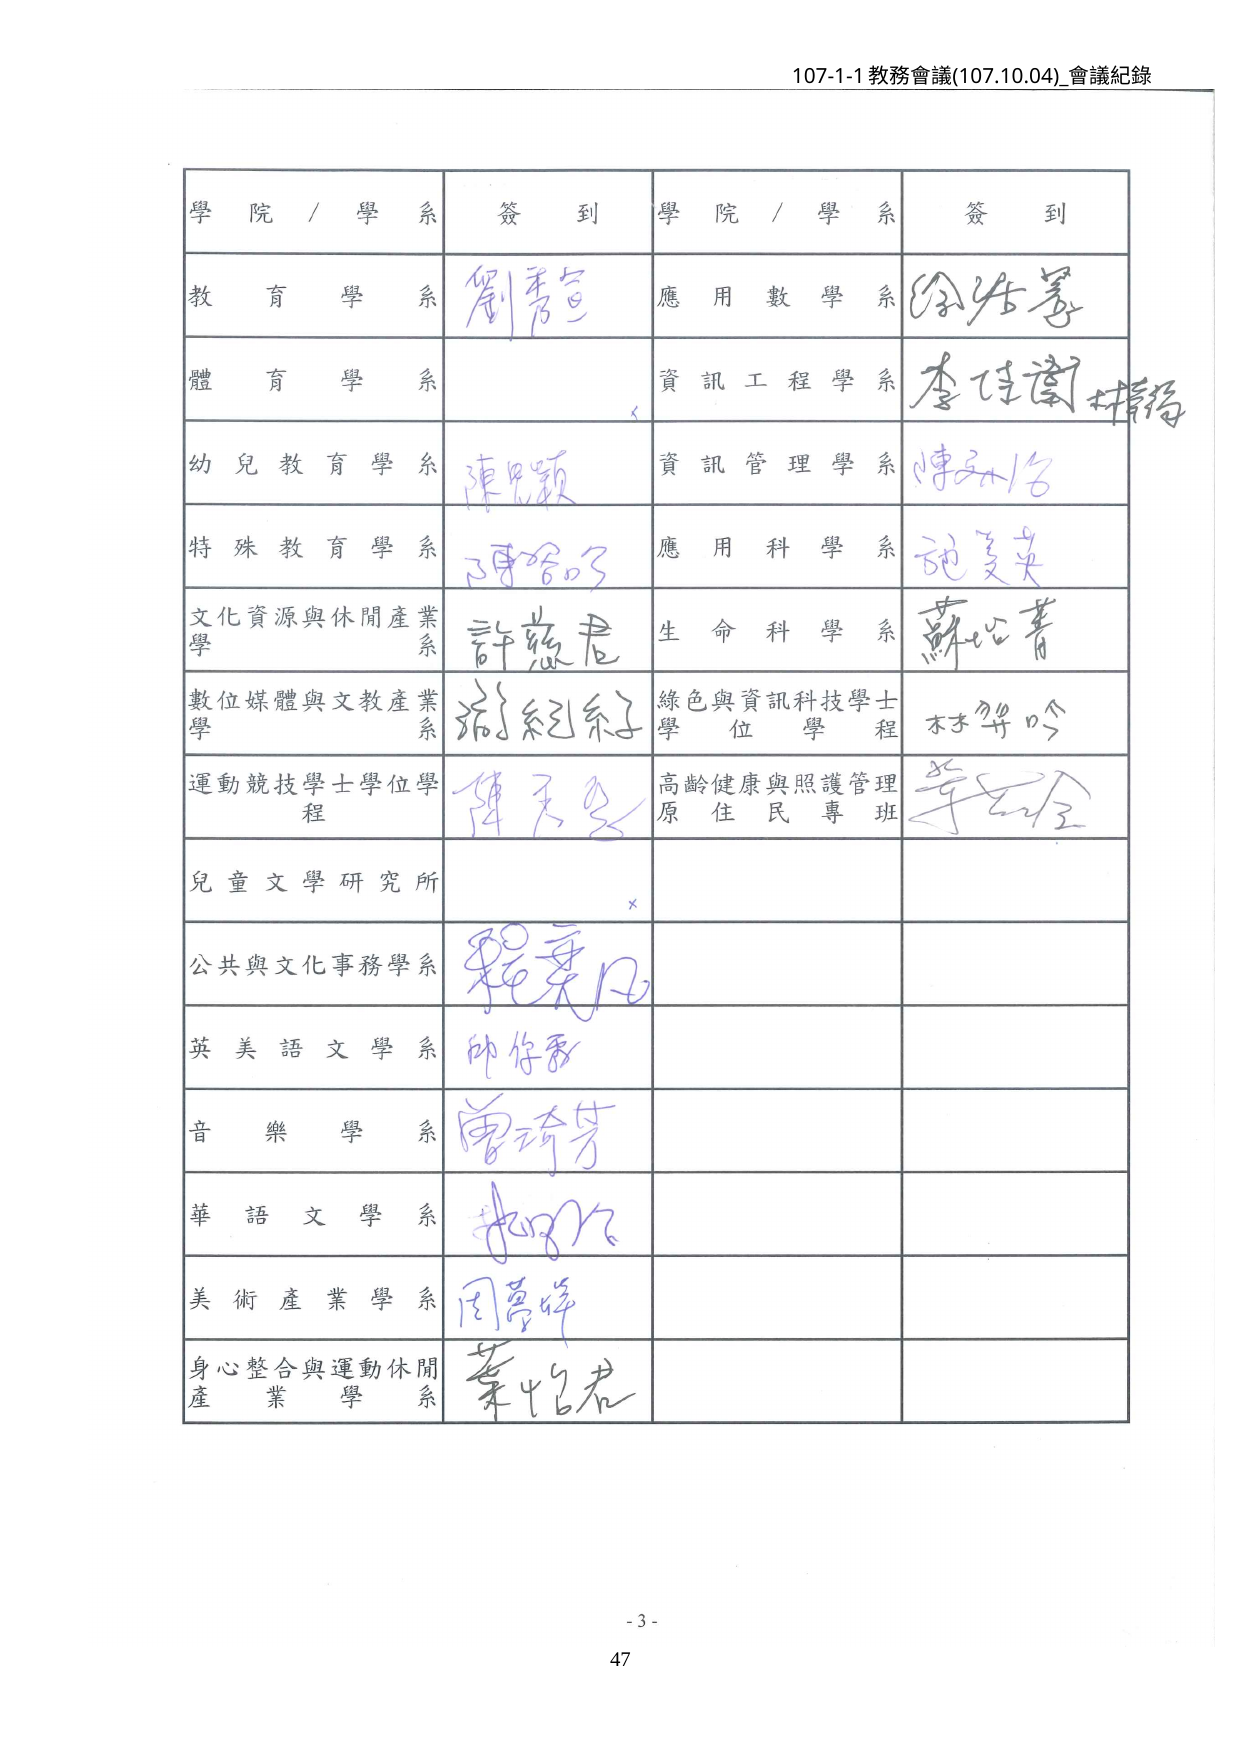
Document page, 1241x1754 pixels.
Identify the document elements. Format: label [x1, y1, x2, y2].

picture [88, 89, 1215, 1647]
